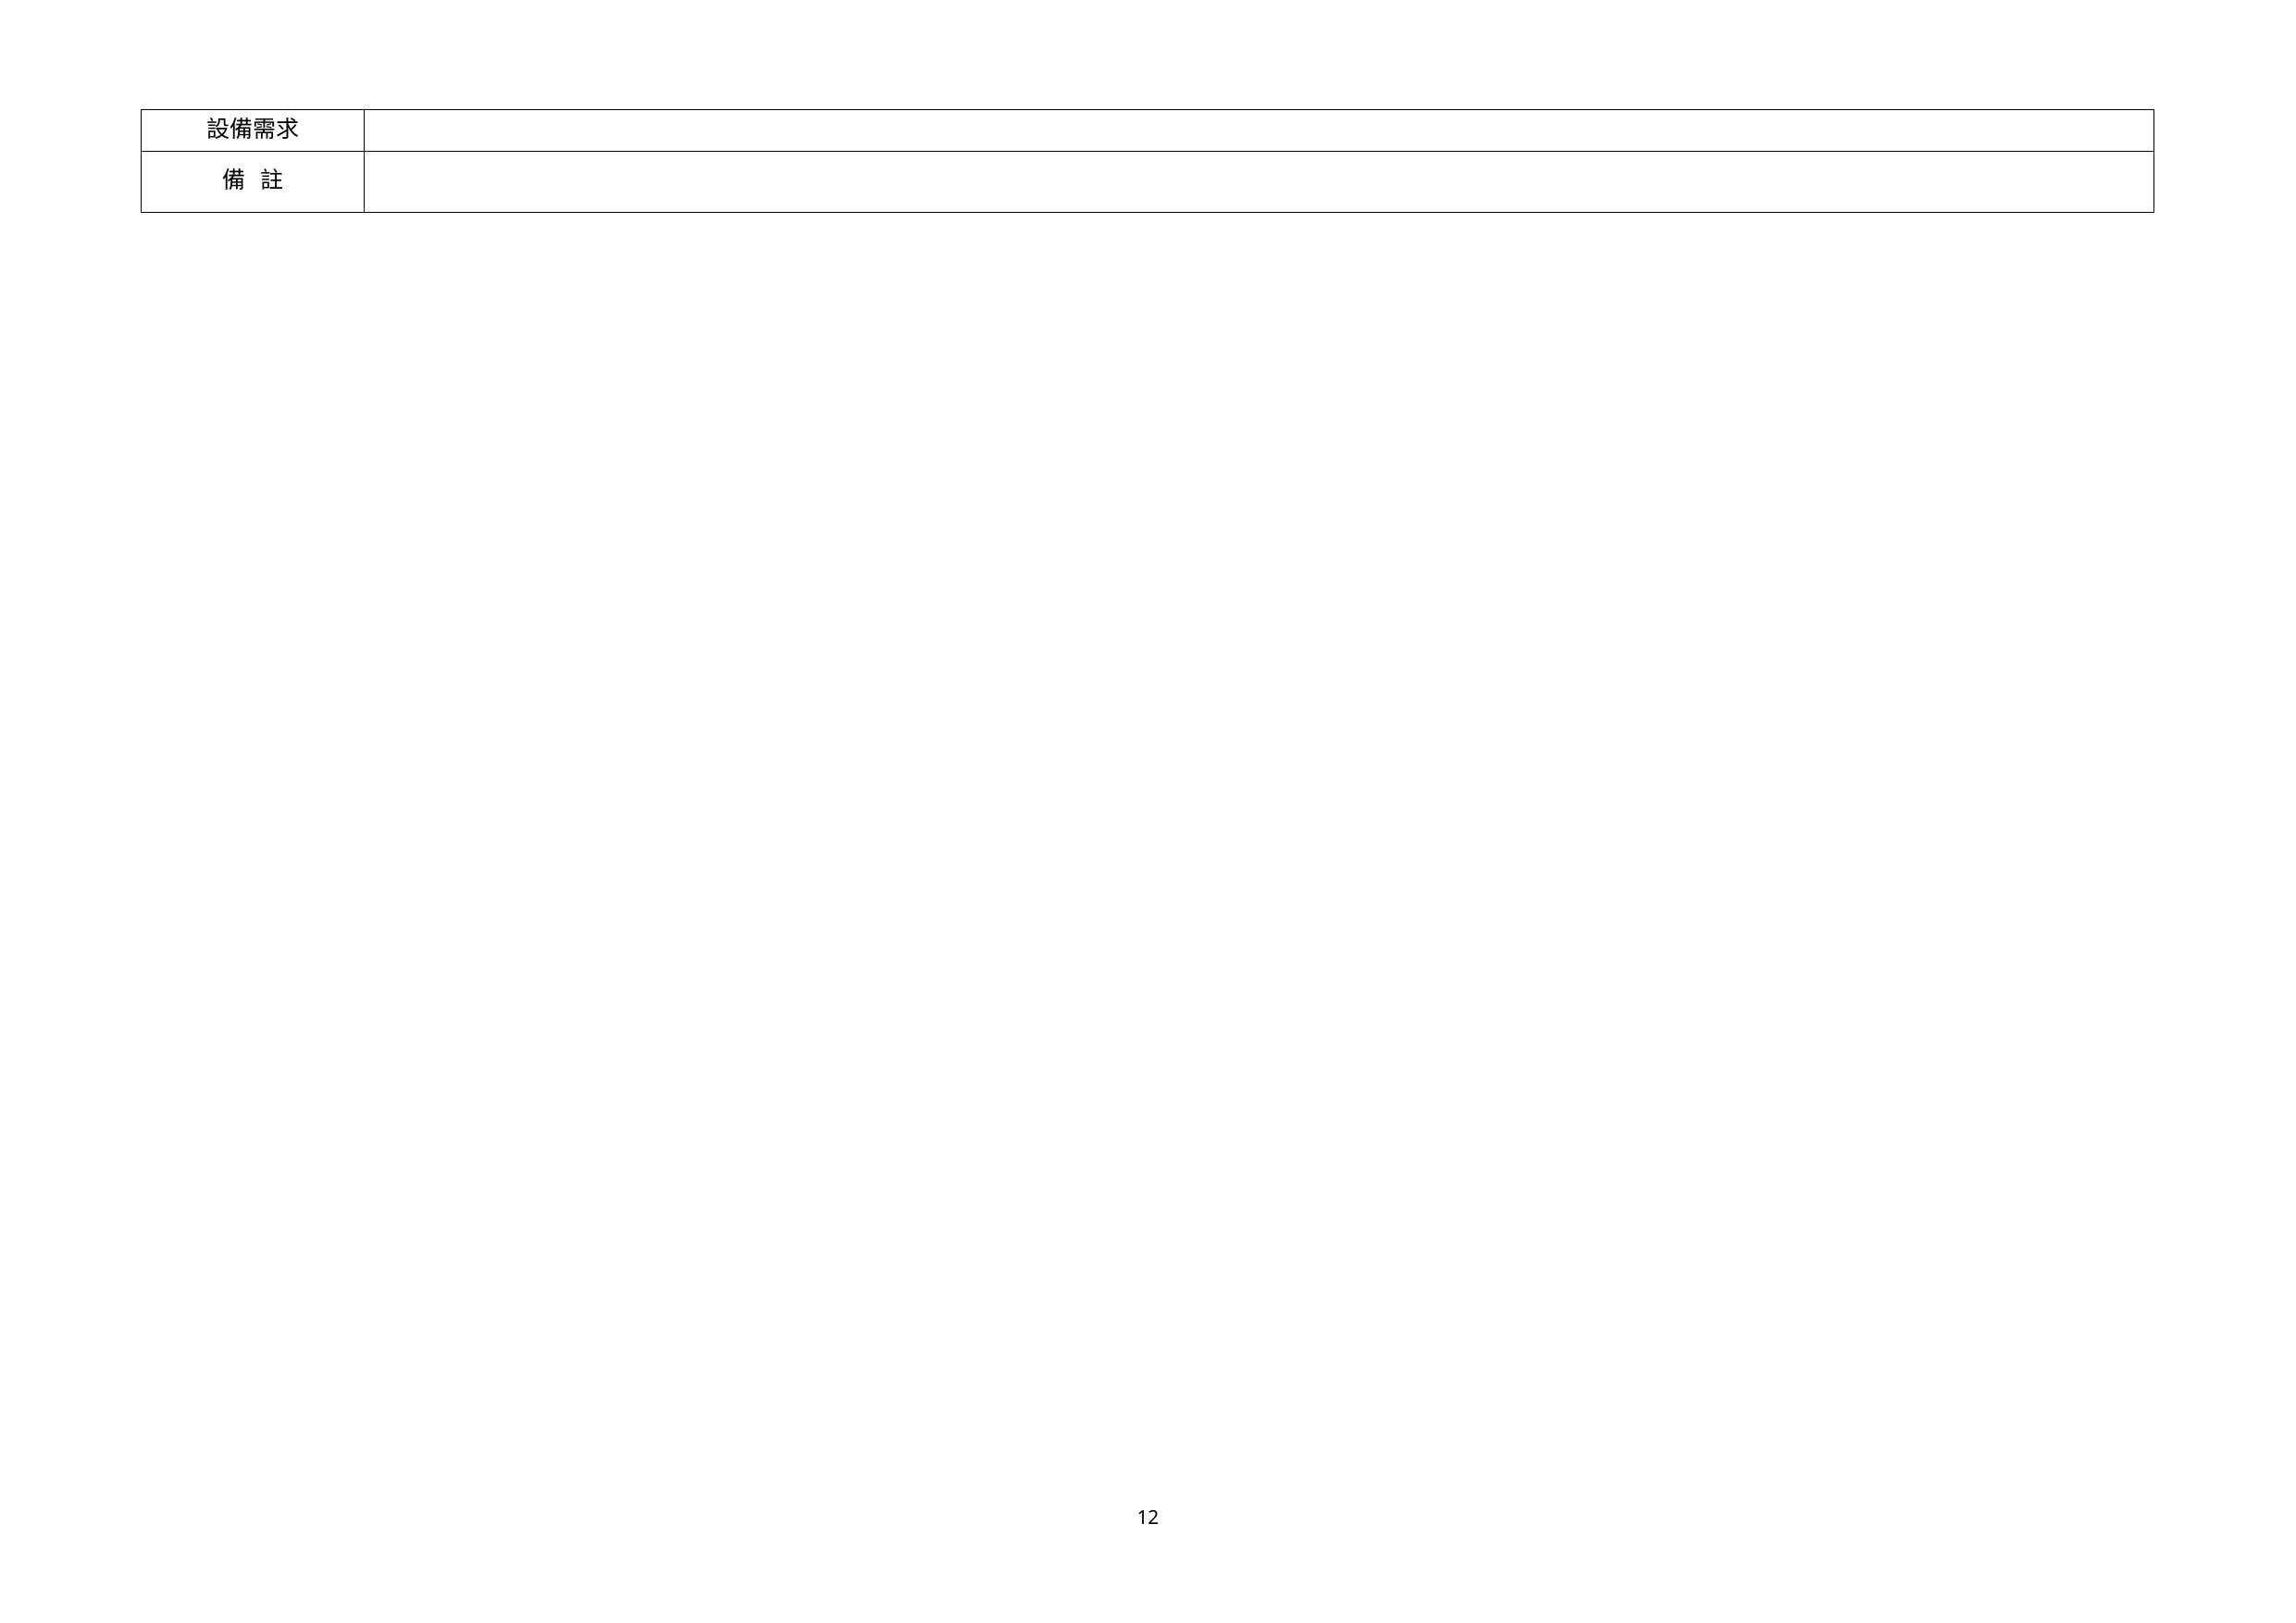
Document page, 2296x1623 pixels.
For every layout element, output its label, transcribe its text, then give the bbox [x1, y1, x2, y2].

table_cell 備 註 [142, 152, 364, 212]
table_cell 設備需求 [142, 110, 364, 150]
table_cell [365, 110, 2153, 150]
table_cell [365, 152, 2153, 212]
